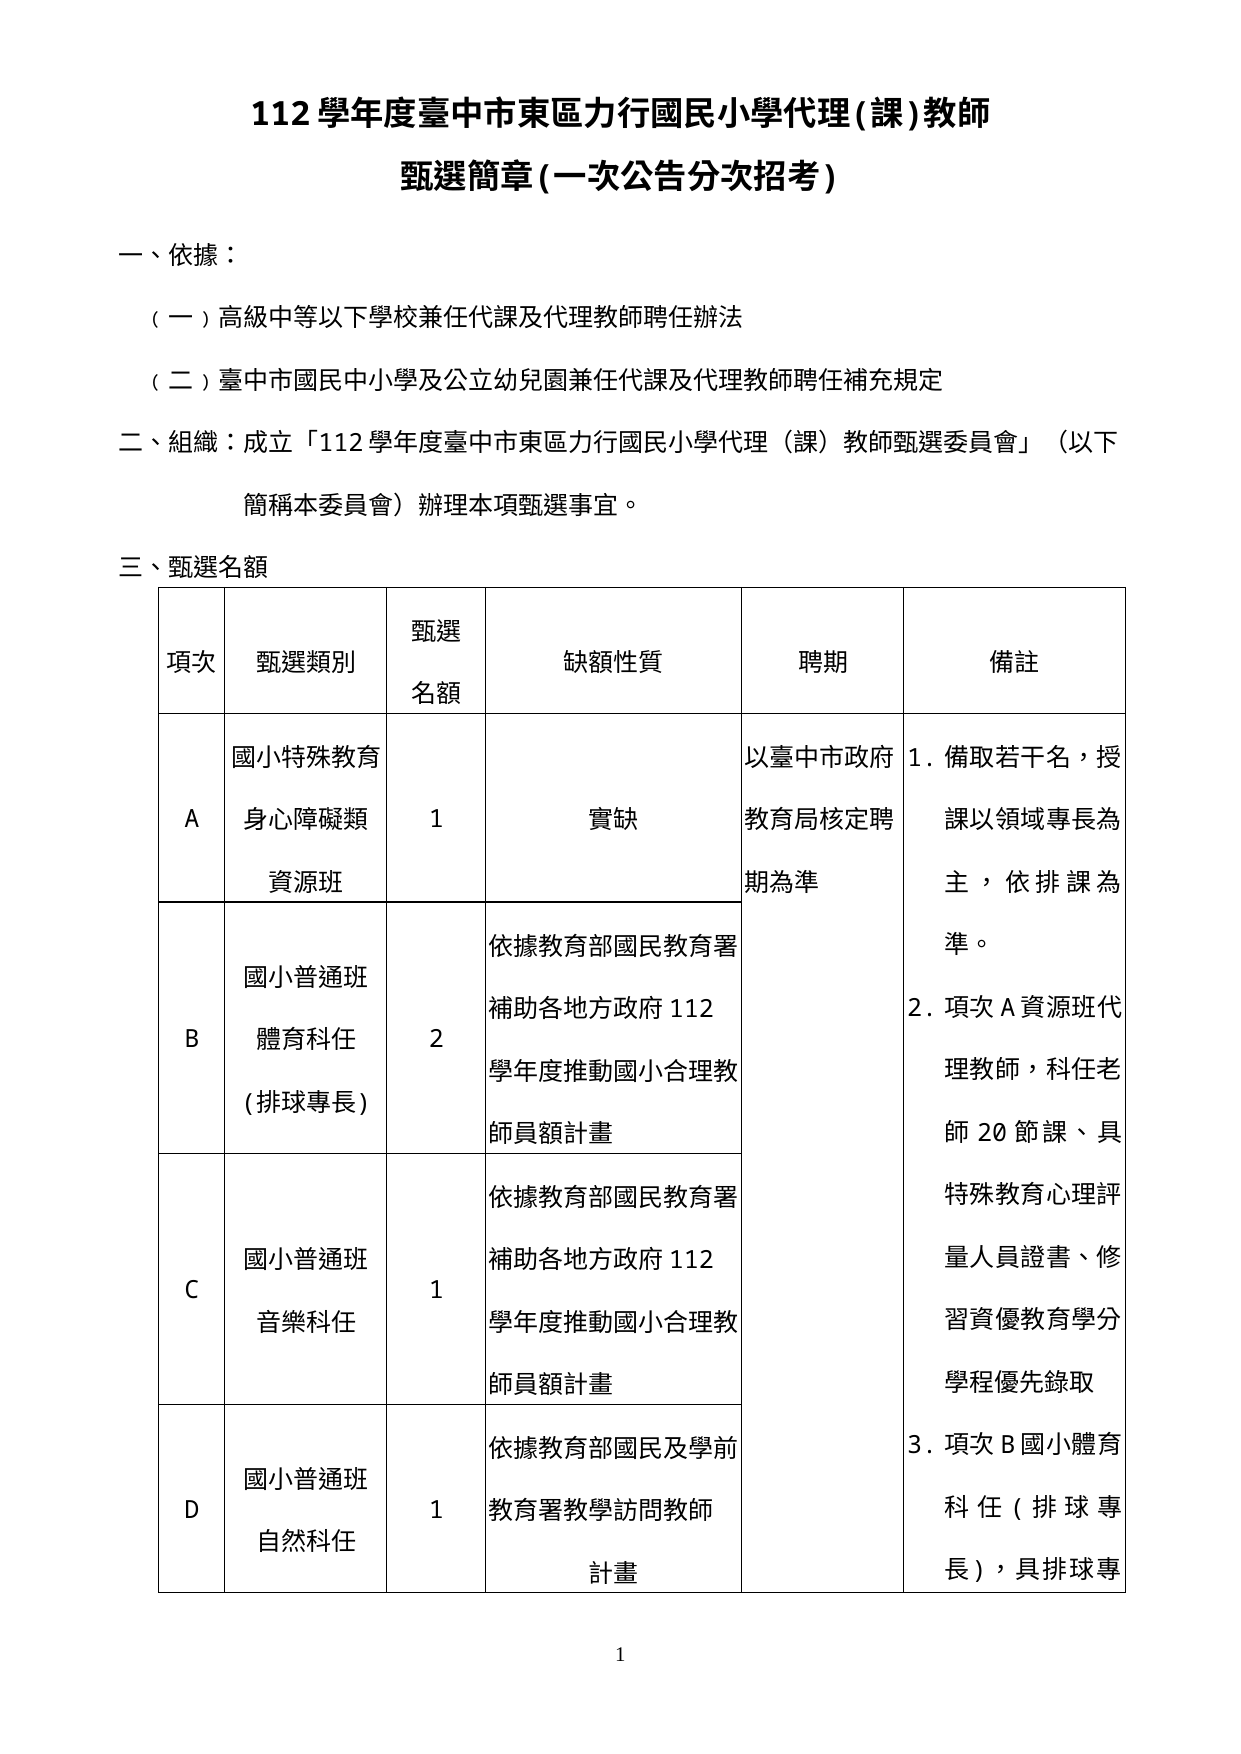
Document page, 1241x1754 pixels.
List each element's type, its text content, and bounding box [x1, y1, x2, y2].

table_header 備註 [904, 588, 1125, 713]
table_cell 依據教育部國民教育署補助各地方政府112學年度推動國小合理教師員額計畫 [486, 903, 741, 1152]
table_cell 備取若干名，授課以領域專長為主，依排課為準。 項次A資源班代理教師，科任老師20節課、具特殊教育心理評量人員證書、修習資優教育學分學程優先錄取 項次B國小體育科任(排球專長)，具排球專 [904, 714, 1125, 1592]
text 一、依據： [118, 212, 1122, 274]
table_cell 國小普通班 體育科任 (排球專長) [225, 903, 386, 1152]
table_cell 依據教育部國民教育署補助各地方政府112學年度推動國小合理教師員額計畫 [486, 1154, 741, 1403]
text 112學年度臺中市東區力行國民小學代理(課)教師 [118, 69, 1122, 132]
table_cell B [159, 903, 224, 1152]
table_header 缺額性質 [486, 588, 741, 713]
text ﹙二﹚臺中市國民中小學及公立幼兒園兼任代課及代理教師聘任補充規定 [143, 337, 1122, 399]
text 三、甄選名額 [118, 524, 1122, 587]
table_cell 1 [387, 1405, 485, 1592]
table_cell D [159, 1405, 224, 1592]
table_cell 國小特殊教育 身心障礙類 資源班 [225, 714, 386, 901]
table_header 聘期 [742, 588, 903, 713]
text 甄選簡章(一次公告分次招考) [118, 132, 1122, 194]
table_cell 以臺中市政府教育局核定聘期為準 [742, 714, 903, 1592]
table_header 甄選 名額 [387, 588, 485, 713]
table_cell 1 [387, 1154, 485, 1403]
table_cell 1 [387, 714, 485, 901]
table_cell 依據教育部國民及學前教育署教學訪問教師 計畫 [486, 1405, 741, 1592]
table_cell C [159, 1154, 224, 1403]
table_cell 2 [387, 903, 485, 1152]
table_cell 國小普通班 自然科任 [225, 1405, 386, 1592]
table_header 甄選類別 [225, 588, 386, 713]
table_header 項次 [159, 588, 224, 713]
text ﹙一﹚高級中等以下學校兼任代課及代理教師聘任辦法 [143, 274, 1122, 337]
text 二、組織：成立「112學年度臺中市東區力行國民小學代理（課）教師甄選委員會」（以下簡稱本委員會）辦理本項甄選事宜。 [118, 399, 1122, 524]
table_cell A [159, 714, 224, 901]
table_cell 實缺 [486, 714, 741, 901]
table_cell 國小普通班 音樂科任 [225, 1154, 386, 1403]
